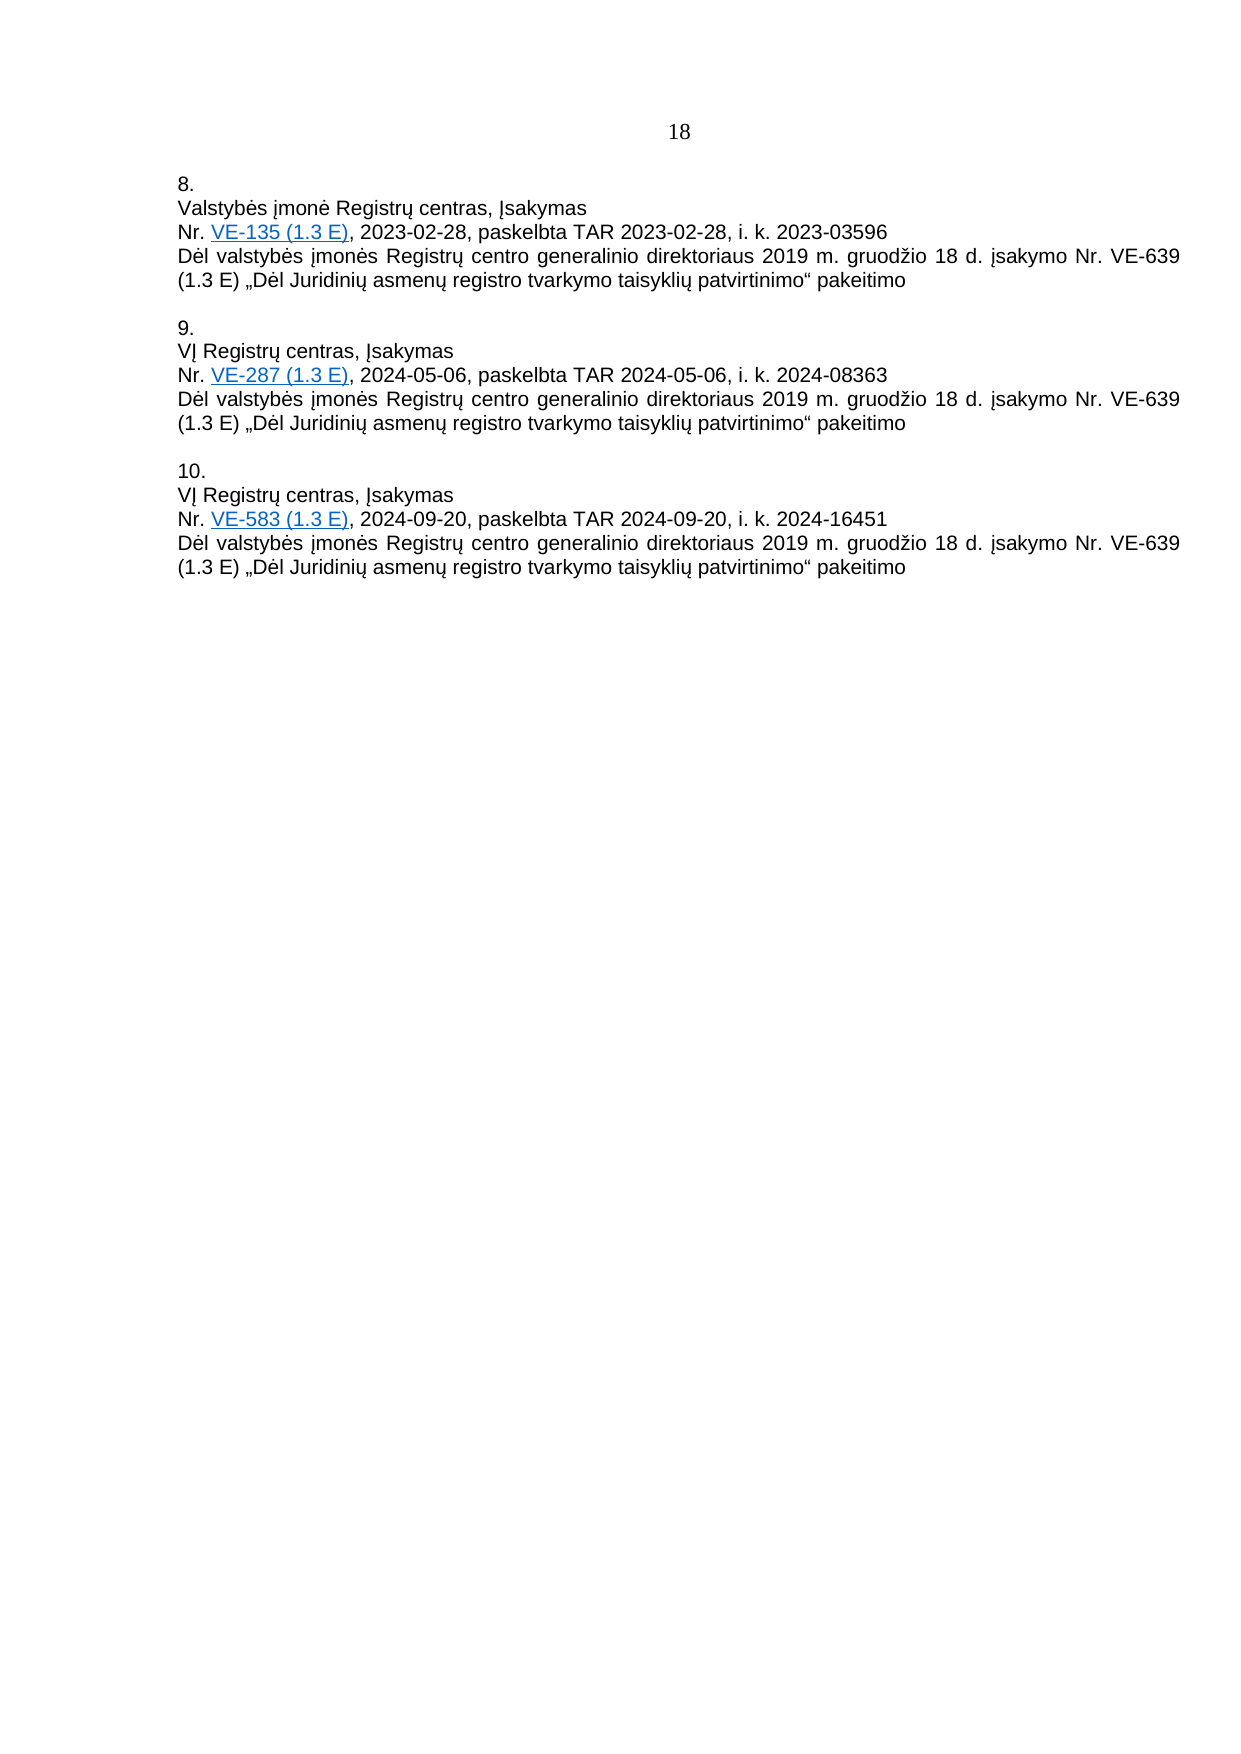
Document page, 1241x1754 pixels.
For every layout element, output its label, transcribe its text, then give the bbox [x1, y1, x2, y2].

text Nr. VE-583 (1.3 E), 2024-09-20, paskelbta TAR 2024-09-20, i. k. 2024-16451 [177, 507, 1181, 531]
text Dėl valstybės įmonės Registrų centro generalinio direktoriaus 2019 m. gruodžio 18 d. įsakymo Nr. VE-639 (1.3 E) „Dėl Juridinių asmenų registro tvarkymo taisyklių patvirtinimo“ pakeitimo [177, 387, 1181, 435]
text Dėl valstybės įmonės Registrų centro generalinio direktoriaus 2019 m. gruodžio 18 d. įsakymo Nr. VE-639 (1.3 E) „Dėl Juridinių asmenų registro tvarkymo taisyklių patvirtinimo“ pakeitimo [177, 243, 1181, 291]
text Dėl valstybės įmonės Registrų centro generalinio direktoriaus 2019 m. gruodžio 18 d. įsakymo Nr. VE-639 (1.3 E) „Dėl Juridinių asmenų registro tvarkymo taisyklių patvirtinimo“ pakeitimo [177, 531, 1181, 579]
text 10. [177, 459, 1181, 483]
text Valstybės įmonė Registrų centras, Įsakymas [177, 196, 1181, 219]
text 9. [177, 315, 1181, 339]
text VĮ Registrų centras, Įsakymas [177, 483, 1181, 507]
text Nr. VE-135 (1.3 E), 2023-02-28, paskelbta TAR 2023-02-28, i. k. 2023-03596 [177, 219, 1181, 243]
text VĮ Registrų centras, Įsakymas [177, 339, 1181, 363]
text Nr. VE-287 (1.3 E), 2024-05-06, paskelbta TAR 2024-05-06, i. k. 2024-08363 [177, 363, 1181, 387]
text 8. [177, 172, 1181, 196]
